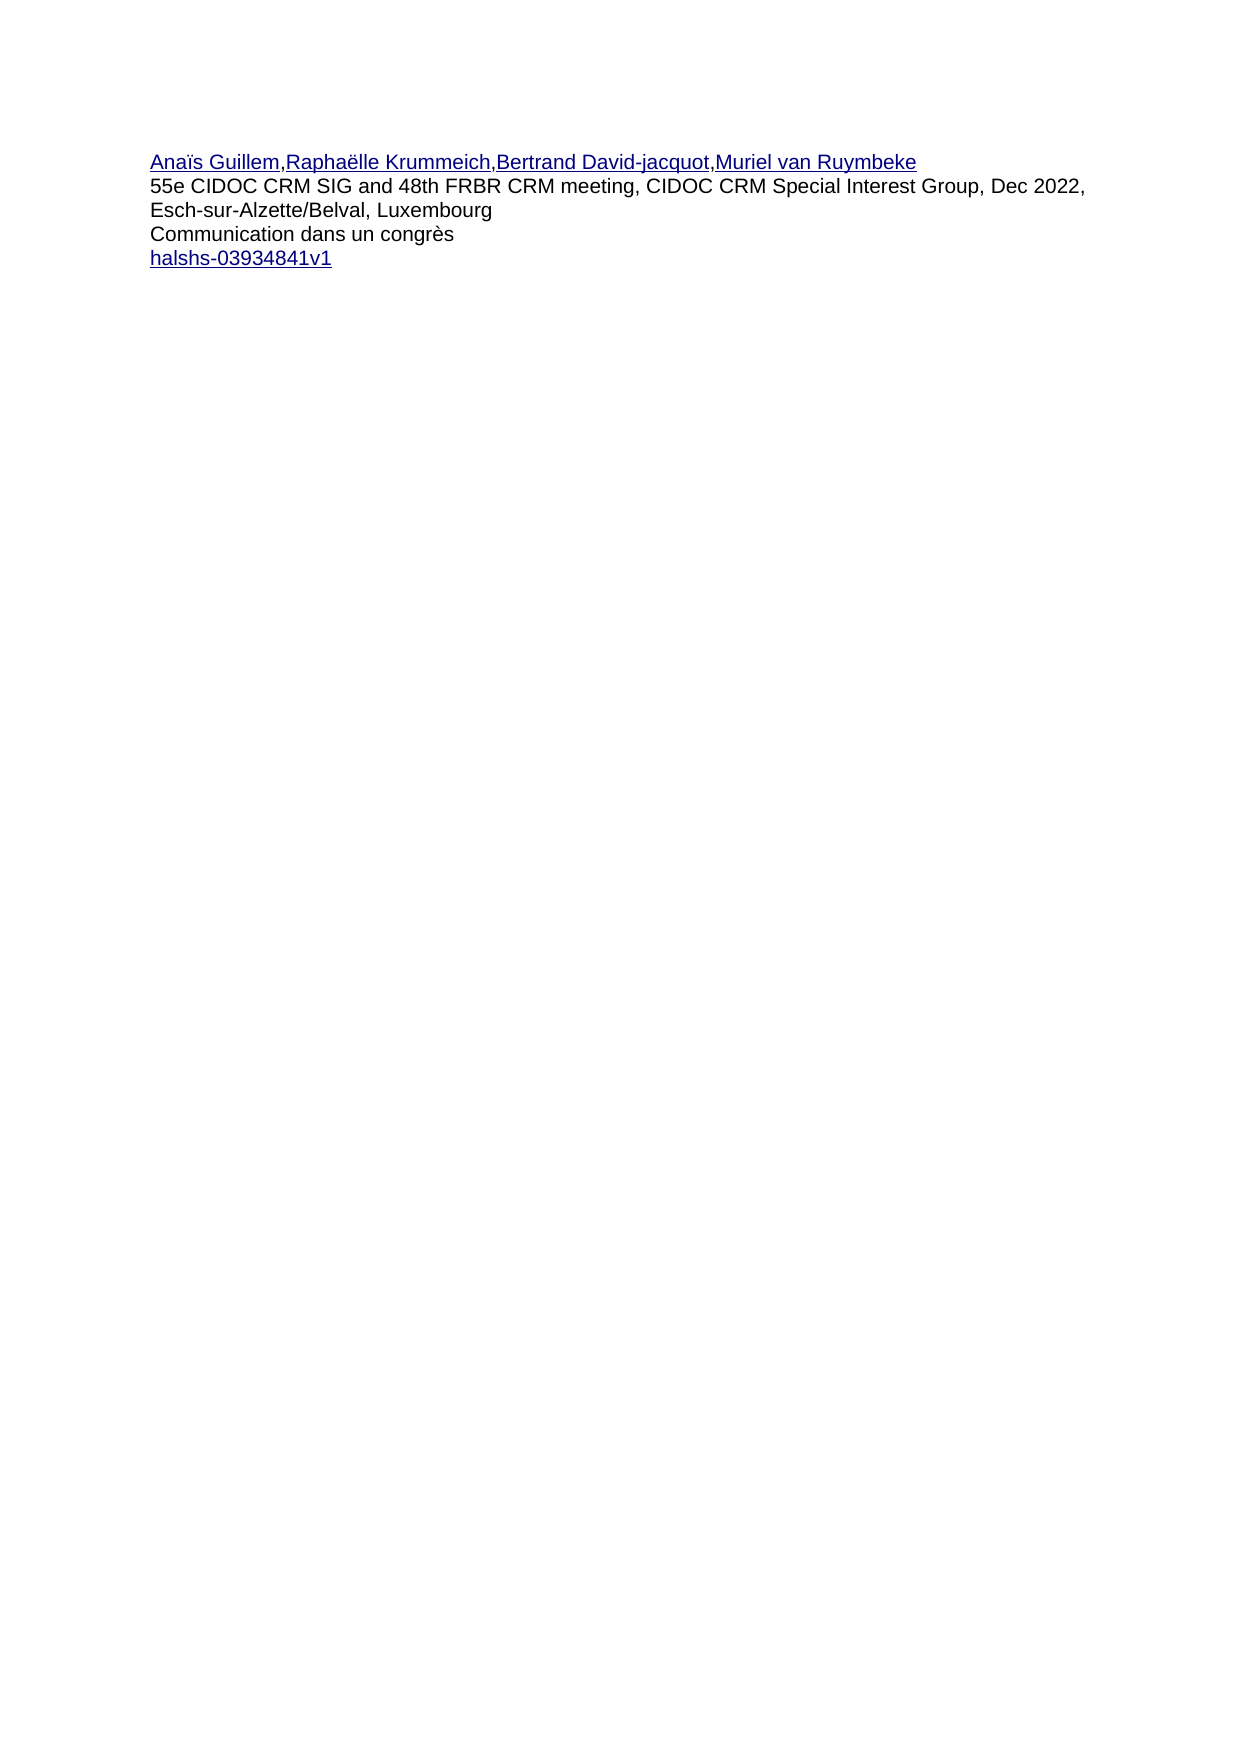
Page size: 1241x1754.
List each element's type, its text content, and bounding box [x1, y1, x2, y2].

table_cell Anaïs Guillem,Raphaëlle Krummeich,Bertrand David-jacquot,Muriel van Ruymbeke 55e CIDOC CRM SIG and 48th FRBR CRM meeting, CIDOC CRM Special Interest Group, Dec 2022, Esch-sur-Alzette/Belval, Luxembourg Communication dans un congrès halshs-03934841v1 [150, 150, 1090, 270]
